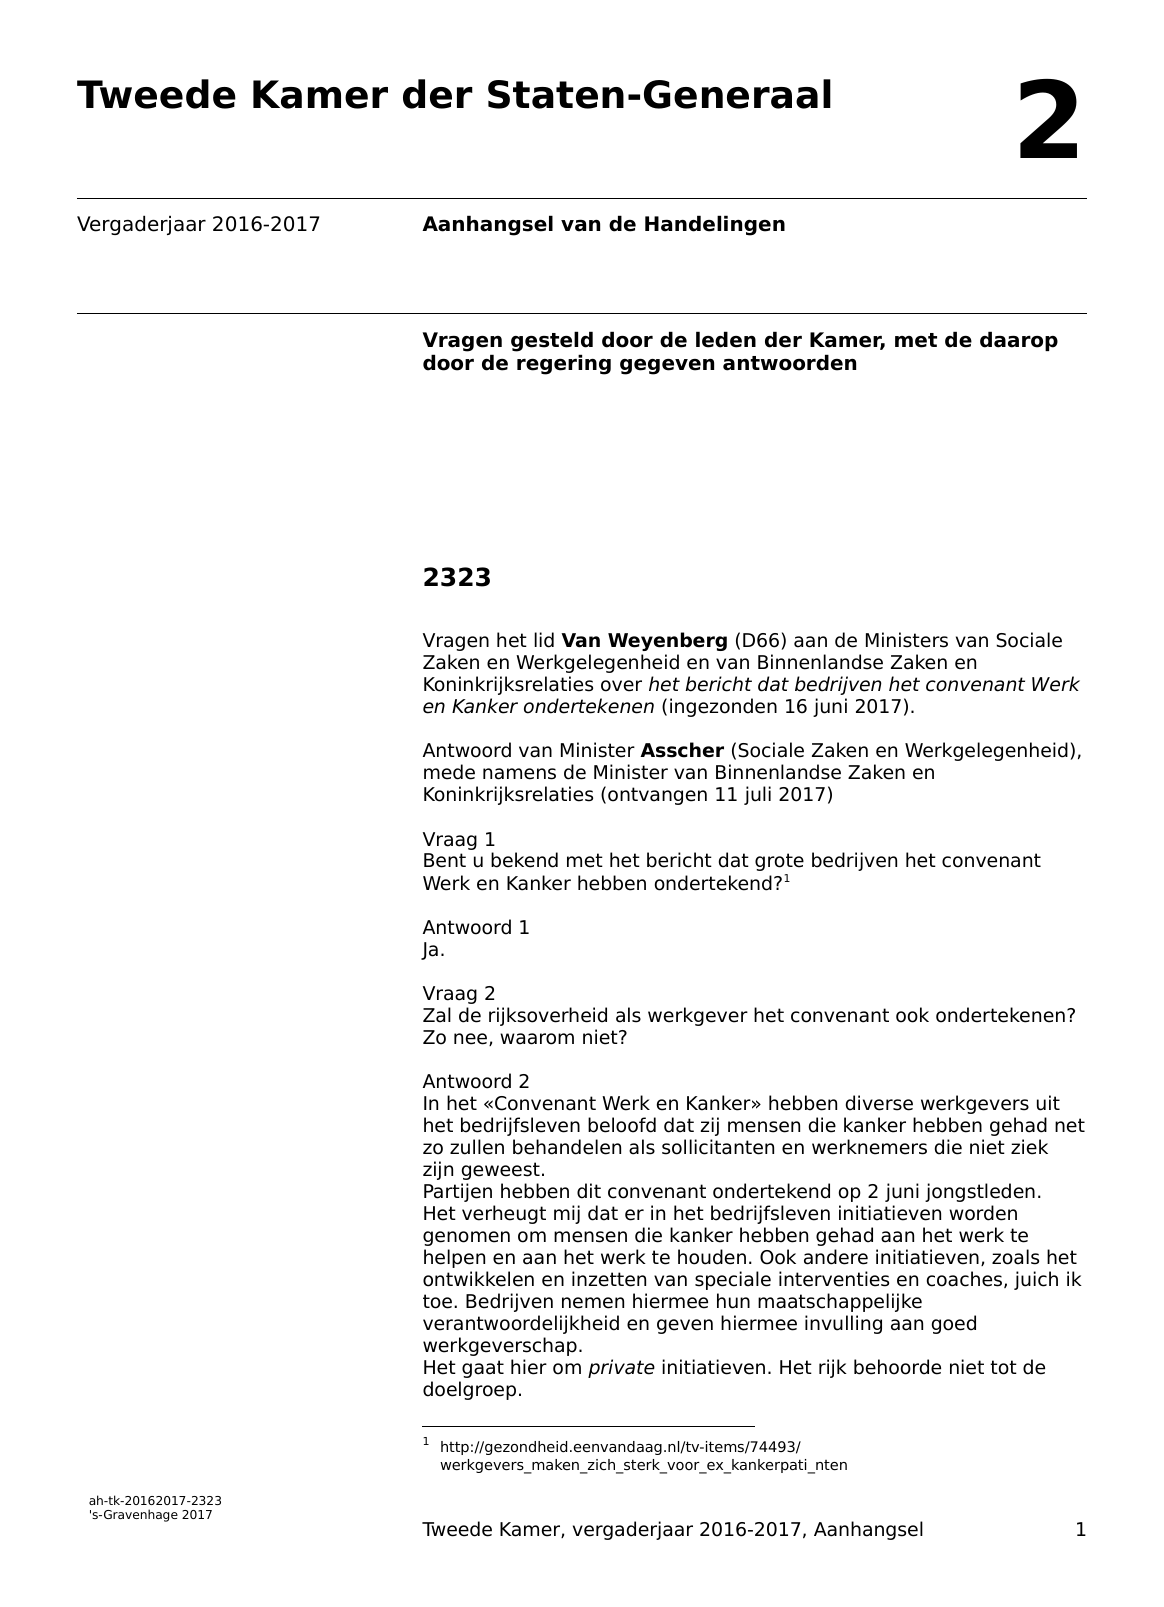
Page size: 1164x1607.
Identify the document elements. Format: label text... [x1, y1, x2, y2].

table_header 2 [886, 59, 1087, 198]
text Vraag 2 [422, 983, 1087, 1005]
text Antwoord van Minister Asscher (Sociale Zaken en Werkgelegenheid), mede namens de Minister van Binnenlandse Zaken en Koninkrijksrelaties (ontvangen 11 juli 2017) [422, 740, 1087, 806]
text In het «Convenant Werk en Kanker» hebben diverse werkgevers uit het bedrijfsleven beloofd dat zij mensen die kanker hebben gehad net zo zullen behandelen als sollicitanten en werknemers die niet ziek zijn geweest. [422, 1093, 1087, 1181]
table_cell Vragen gesteld door de leden der Kamer, met de daarop door de regering gegeven antwoorden [422, 314, 1087, 375]
text Partijen hebben dit convenant ondertekend op 2 juni jongstleden. [422, 1181, 1087, 1203]
text Bent u bekend met het bericht dat grote bedrijven het convenant Werk en Kanker hebben ondertekend? [422, 850, 1087, 894]
text Zal de rijksoverheid als werkgever het convenant ook ondertekenen? Zo nee, waarom niet? [422, 1005, 1087, 1049]
text Het gaat hier om private initiatieven. Het rijk behoorde niet tot de doelgroep. [422, 1357, 1087, 1401]
text Antwoord 2 [422, 1071, 1087, 1093]
text Ja. [422, 938, 1087, 961]
table_cell Aanhangsel van de Handelingen [422, 199, 1087, 313]
text 's-Gravenhage 2017 [88, 1508, 323, 1522]
text 2323 [422, 563, 1087, 592]
text Antwoord 1 [422, 917, 1087, 938]
text Vragen het lid Van Weyenberg (D66) aan de Ministers van Sociale Zaken en Werkgelegenheid en van Binnenlandse Zaken en Koninkrijksrelaties over het bericht dat bedrijven het convenant Werk en Kanker ondertekenen (ingezonden 16 juni 2017). [422, 630, 1087, 718]
text ah-tk-20162017-2323 [88, 1494, 323, 1508]
text Het verheugt mij dat er in het bedrijfsleven initiatieven worden genomen om mensen die kanker hebben gehad aan het werk te helpen en aan het werk te houden. Ook andere initiatieven, zoals het ontwikkelen en inzetten van speciale interventies en coaches, juich ik toe. Bedrijven nemen hiermee hun maatschappelijke verantwoordelijkheid en geven hiermee invulling aan goed werkgeverschap. [422, 1203, 1087, 1357]
table_header Tweede Kamer der Staten-Generaal [77, 59, 886, 198]
table_cell Vergaderjaar 2016-2017 [77, 199, 422, 313]
text http://gezondheid.eenvandaag.nl/tv-items/74493/werkgevers_maken_zich_sterk_voor_ex_kankerpati_nten [422, 1435, 1087, 1474]
text Vraag 1 [422, 828, 1087, 850]
table_cell [77, 314, 422, 375]
